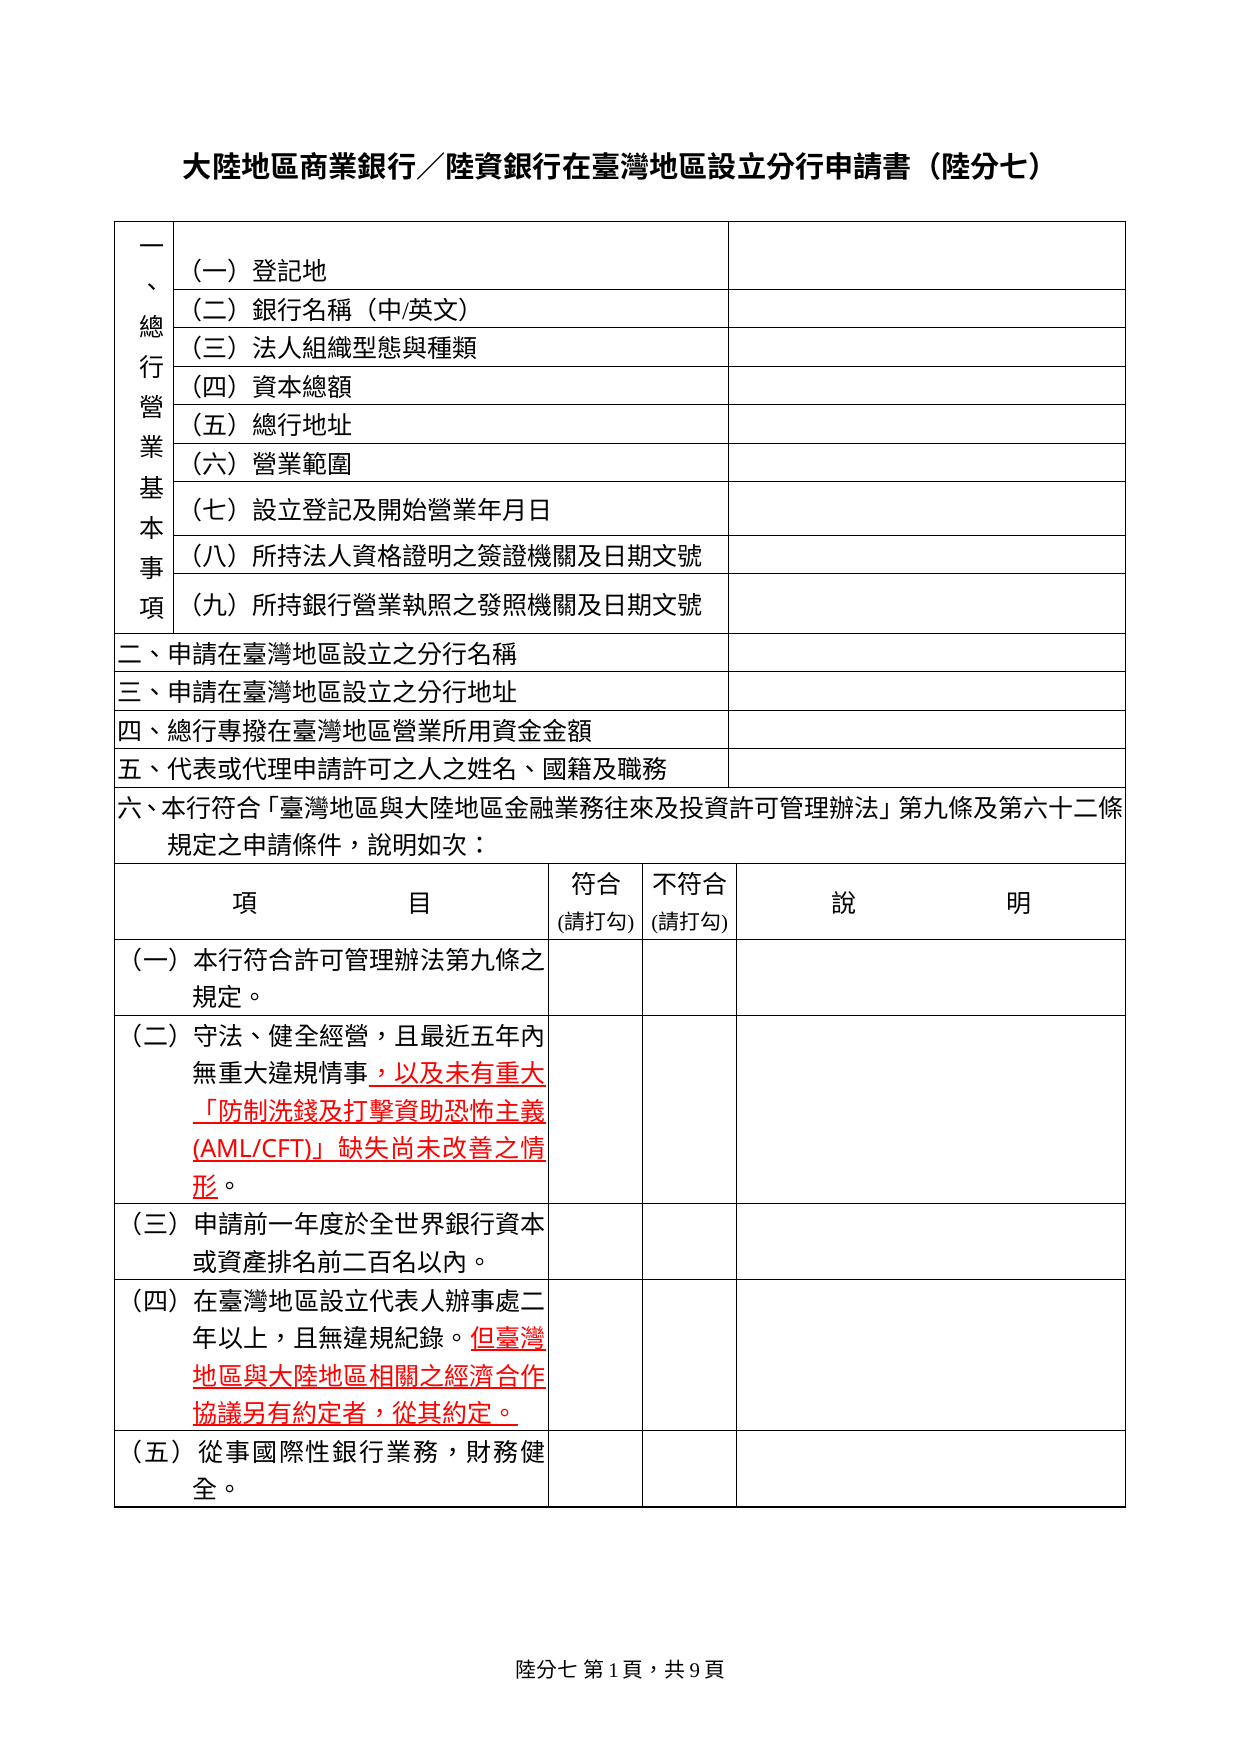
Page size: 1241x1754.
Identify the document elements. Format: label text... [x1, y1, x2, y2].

table_cell [1126, 748, 1131, 787]
table_cell [1126, 443, 1131, 481]
table_cell [643, 1431, 736, 1506]
table_cell [1126, 404, 1131, 443]
table_cell [729, 536, 1125, 573]
table_cell [1126, 289, 1131, 327]
table_cell [737, 940, 1125, 1015]
table_cell [1126, 573, 1131, 632]
table_cell 三、申請在臺灣地區設立之分行地址 [115, 672, 728, 709]
table_cell [1126, 327, 1131, 366]
table_cell 符合 (請打勾) [549, 864, 642, 939]
table_cell 不符合 (請打勾) [643, 864, 736, 939]
table_cell [729, 405, 1125, 443]
table_cell [1126, 863, 1131, 939]
table_cell 五、代表或代理申請許可之人之姓名、國籍及職務 [115, 749, 728, 787]
table_cell [729, 367, 1125, 404]
table_header （一）登記地 [174, 222, 728, 288]
table_cell [1126, 1203, 1131, 1279]
table_cell [737, 1016, 1125, 1203]
table_cell 二、申請在臺灣地區設立之分行名稱 [115, 634, 728, 671]
table_cell （六）營業範圍 [174, 444, 728, 481]
table_cell [1126, 366, 1131, 404]
table_cell 六、本行符合「臺灣地區與大陸地區金融業務往來及投資許可管理辦法」第九條及第六十二條規定之申請條件，說明如次： [115, 788, 1125, 863]
table_cell [1126, 535, 1131, 573]
table_cell [729, 711, 1125, 748]
table_cell [737, 1204, 1125, 1279]
table_cell [729, 290, 1125, 327]
table_cell [1126, 787, 1131, 863]
table_cell [1126, 1279, 1131, 1430]
table_cell [729, 328, 1125, 366]
table_cell [1126, 710, 1131, 748]
table_cell [729, 749, 1125, 787]
text 大陸地區商業銀行／陸資銀行在臺灣地區設立分行申請書（陸分七） [118, 127, 1122, 202]
table_header 一、總行營業基本事項 [115, 222, 173, 632]
table_cell [643, 1016, 736, 1203]
table_cell （二）銀行名稱（中/英文） [174, 290, 728, 327]
table_cell [643, 940, 736, 1015]
table_cell [729, 444, 1125, 481]
table_cell [549, 1016, 642, 1203]
table_cell （七）設立登記及開始營業年月日 [174, 482, 728, 534]
table_cell （九）所持銀行營業執照之發照機關及日期文號 [174, 574, 728, 632]
table_cell [1126, 481, 1131, 534]
table_cell （四）在臺灣地區設立代表人辦事處二年以上，且無違規紀錄。但臺灣地區與大陸地區相關之經濟合作協議另有約定者，從其約定。 [115, 1280, 548, 1430]
table_cell [643, 1280, 736, 1430]
table_cell 四、總行專撥在臺灣地區營業所用資金金額 [115, 711, 728, 748]
table_cell [737, 1280, 1125, 1430]
table_cell （一）本行符合許可管理辦法第九條之規定。 [115, 940, 548, 1015]
table_cell [729, 482, 1125, 534]
table_cell 項 目 [115, 864, 548, 939]
table_cell [1126, 939, 1131, 1015]
table_cell 說 明 [737, 864, 1125, 939]
table_cell （二）守法、健全經營，且最近五年內無重大違規情事，以及未有重大「防制洗錢及打擊資助恐怖主義(AML/CFT)」缺失尚未改善之情形。 [115, 1016, 548, 1203]
table_cell （八）所持法人資格證明之簽證機關及日期文號 [174, 536, 728, 573]
table_cell [1126, 633, 1131, 671]
table_cell [643, 1204, 736, 1279]
table_cell （三）申請前一年度於全世界銀行資本或資產排名前二百名以內。 [115, 1204, 548, 1279]
table_cell （四）資本總額 [174, 367, 728, 404]
table_header [729, 222, 1125, 288]
table_cell [729, 672, 1125, 709]
table_cell [549, 1280, 642, 1430]
table_cell [549, 940, 642, 1015]
table_cell [729, 574, 1125, 632]
table_cell [1126, 671, 1131, 709]
table_cell [737, 1431, 1125, 1506]
table_cell [549, 1204, 642, 1279]
table_cell （三）法人組織型態與種類 [174, 328, 728, 366]
table_cell [1126, 1430, 1131, 1506]
table_cell （五）總行地址 [174, 405, 728, 443]
table_cell [729, 634, 1125, 671]
table_cell [549, 1431, 642, 1506]
table_cell （五）從事國際性銀行業務，財務健全。 [115, 1431, 548, 1506]
table_cell [1126, 1015, 1131, 1203]
table_header [1126, 221, 1131, 288]
